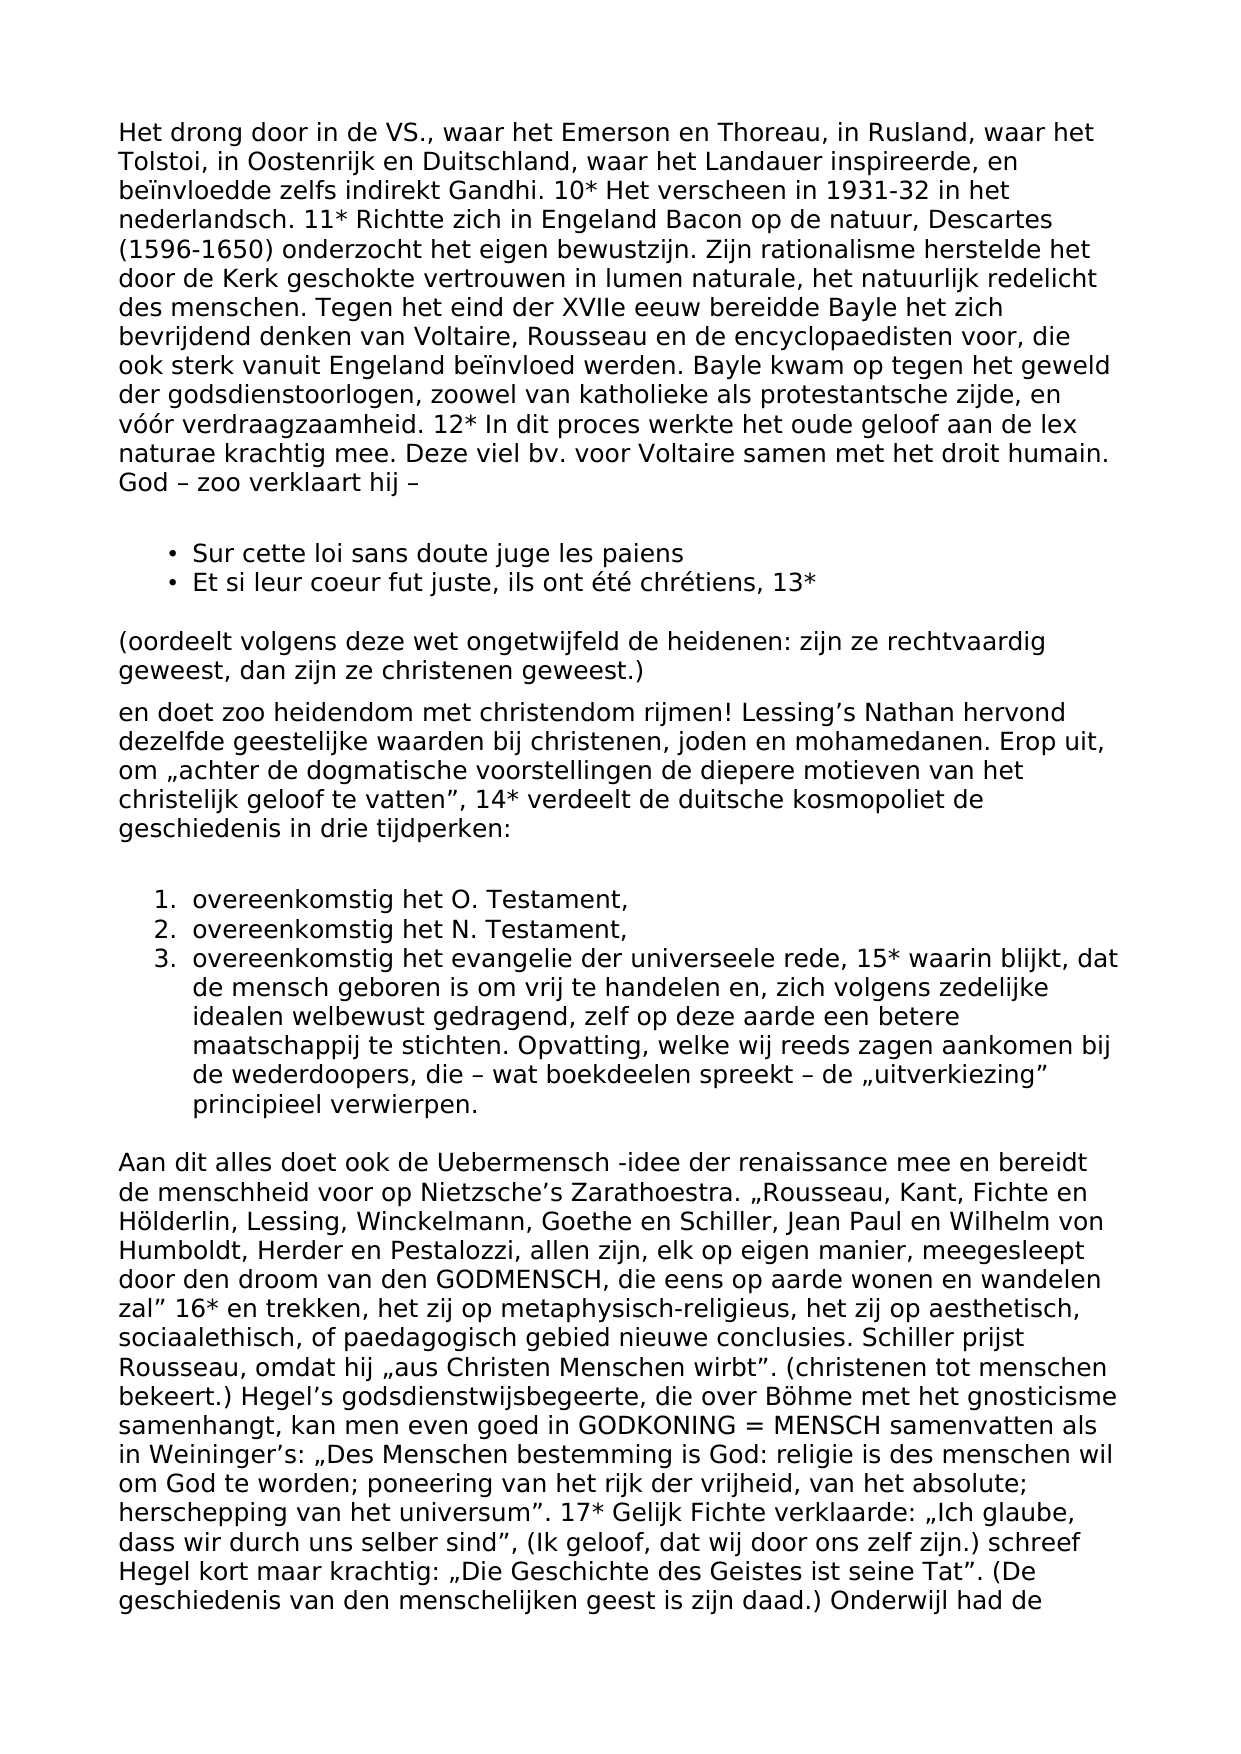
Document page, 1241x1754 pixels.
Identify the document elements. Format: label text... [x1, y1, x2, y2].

list overeenkomstig het evangelie der universeele rede, 15* waarin blijkt, dat de mensch geboren is om vrij te handelen en, zich volgens zedelijke idealen welbewust gedragend, zelf op deze aarde een betere maatschappij te stichten. Opvatting, welke wij reeds zagen aankomen bij de wederdoopers, die – wat boekdeelen spreekt – de „uitverkiezing” principieel verwierpen. [177, 944, 1122, 1119]
text (oordeelt volgens deze wet ongetwijfeld de heidenen: zijn ze rechtvaardig geweest, dan zijn ze christenen geweest.) [118, 627, 1122, 685]
text en doet zoo heidendom met christendom rijmen! Lessing’s Nathan hervond dezelfde geestelijke waarden bij christenen, joden en mohamedanen. Erop uit, om „achter de dogmatische voorstellingen de diepere motieven van het christelijk geloof te vatten”, 14* verdeelt de duitsche kosmopoliet de geschiedenis in drie tijdperken: [118, 698, 1122, 844]
text Het drong door in de VS., waar het Emerson en Thoreau, in Rusland, waar het Tolstoi, in Oostenrijk en Duitschland, waar het Landauer inspireerde, en beïnvloedde zelfs indirekt Gandhi. 10* Het verscheen in 1931-32 in het nederlandsch. 11* Richtte zich in Engeland Bacon op de natuur, Descartes (1596-1650) onderzocht het eigen bewustzijn. Zijn rationalisme herstelde het door de Kerk geschokte vertrouwen in lumen naturale, het natuurlijk redelicht des menschen. Tegen het eind der XVIIe eeuw bereidde Bayle het zich bevrijdend denken van Voltaire, Rousseau en de encyclopaedisten voor, die ook sterk vanuit Engeland beïnvloed werden. Bayle kwam op tegen het geweld der godsdienstoorlogen, zoowel van katholieke als protestantsche zijde, en vóór verdraagzaamheid. 12* In dit proces werkte het oude geloof aan de lex naturae krachtig mee. Deze viel bv. voor Voltaire samen met het droit humain. God – zoo verklaart hij – [118, 118, 1122, 497]
text Aan dit alles doet ook de Uebermensch -idee der renaissance mee en bereidt de menschheid voor op Nietzsche’s Zarathoestra. „Rousseau, Kant, Fichte en Hölderlin, Lessing, Winckelmann, Goethe en Schiller, Jean Paul en Wilhelm von Humboldt, Herder en Pestalozzi, allen zijn, elk op eigen manier, meegesleept door den droom van den GODMENSCH, die eens op aarde wonen en wandelen zal” 16* en trekken, het zij op metaphysisch-religieus, het zij op aesthetisch, sociaalethisch, of paedagogisch gebied nieuwe conclusies. Schiller prijst Rousseau, omdat hij „aus Christen Menschen wirbt”. (christenen tot menschen bekeert.) Hegel’s godsdienstwijsbegeerte, die over Böhme met het gnosticisme samenhangt, kan men even goed in GODKONING = MENSCH samenvatten als in Weininger’s: „Des Menschen bestemming is God: religie is des menschen wil om God te worden; poneering van het rijk der vrijheid, van het absolute; herschepping van het universum”. 17* Gelijk Fichte verklaarde: „Ich glaube, dass wir durch uns selber sind”, (Ik geloof, dat wij door ons zelf zijn.) schreef Hegel kort maar krachtig: „Die Geschichte des Geistes ist seine Tat”. (De geschiedenis van den menschelijken geest is zijn daad.) Onderwijl had de [118, 1148, 1122, 1615]
list Et si leur coeur fut juste, ils ont été chrétiens, 13* [177, 568, 1122, 598]
list Sur cette loi sans doute juge les paiens [177, 539, 1122, 568]
list overeenkomstig het N. Testament, [177, 915, 1122, 944]
list overeenkomstig het O. Testament, [177, 886, 1122, 915]
